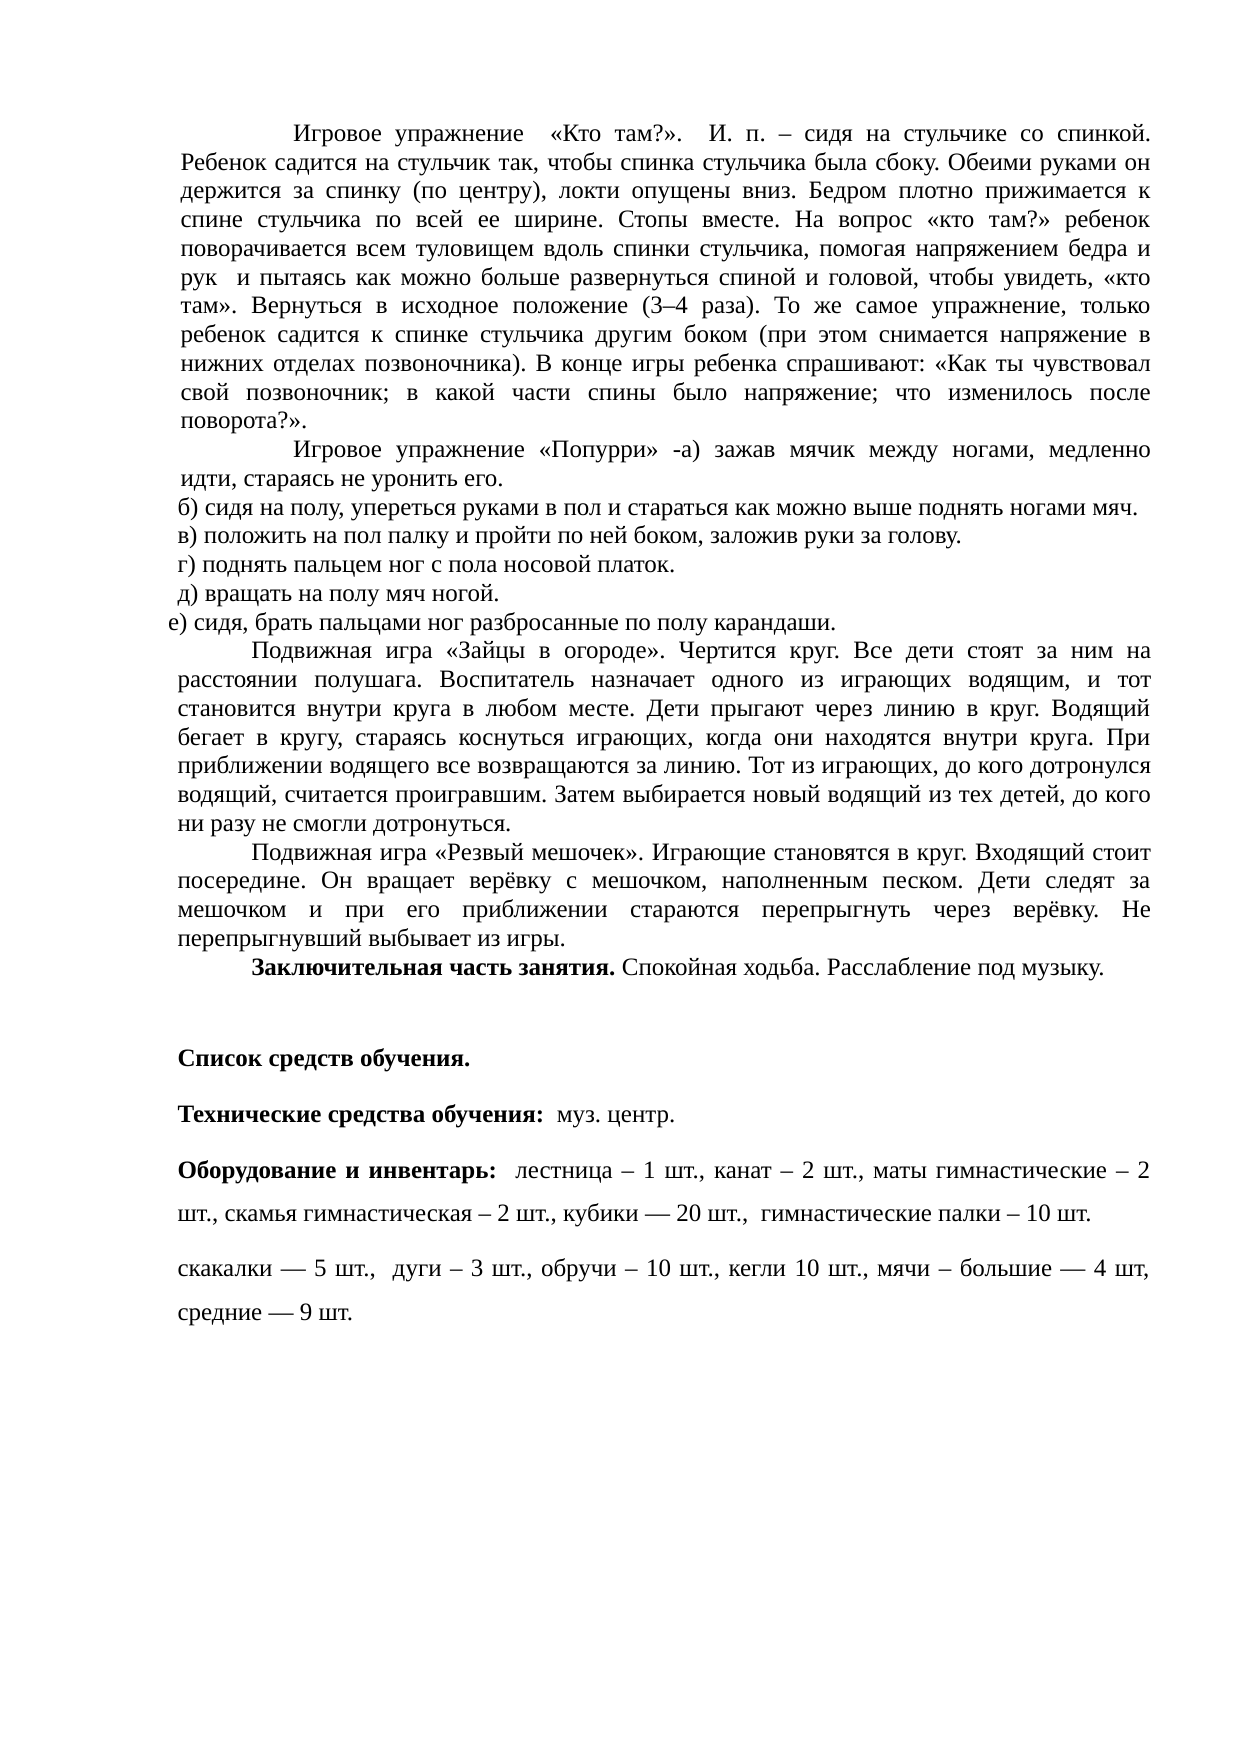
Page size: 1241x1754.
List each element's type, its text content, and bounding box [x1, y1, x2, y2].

text е) сидя, брать пальцами ног разбросанные по полу карандаши. [143, 607, 1152, 636]
text Подвижная игра «Резвый мешочек». Играющие становятся в круг. Входящий стоит посередине. Он вращает верёвку с мешочком, наполненным песком. Дети следят за мешочком и при его приближении стараются перепрыгнуть через верёвку. Не перепрыгнувший выбывает из игры. [177, 837, 1152, 952]
text Подвижная игра «Зайцы в огороде». Чертится круг. Все дети стоят за ним на расстоянии полушага. Воспитатель назначает одного из играющих водящим, и тот становится внутри круга в любом месте. Дети прыгают через линию в круг. Водящий бегает в кругу, стараясь коснуться играющих, когда они находятся внутри круга. При приближении водящего все возвращаются за линию. Тот из играющих, до кого дотронулся водящий, считается проигравшим. Затем выбирается новый водящий из тех детей, до кого ни разу не смогли дотронуться. [177, 636, 1152, 837]
text в) положить на пол палку и пройти по ней боком, заложив руки за голову. [177, 521, 1152, 549]
text Заключительная часть занятия. Спокойная ходьба. Расслабление под музыку. [177, 952, 1152, 981]
text Игровое упражнение «Кто там?». И. п. – сидя на стульчике со спинкой. Ребенок садится на стульчик так, чтобы спинка стульчика была сбоку. Обеими руками он держится за спинку (по центру), локти опущены вниз. Бедром плотно прижимается к спине стульчика по всей ее ширине. Стопы вместе. На вопрос «кто там?» ребенок поворачивается всем туловищем вдоль спинки стульчика, помогая напряжением бедра и рук и пытаясь как можно больше развернуться спиной и головой, чтобы увидеть, «кто там». Вернуться в исходное положение (3–4 раза). То же самое упражнение, только ребенок садится к спинке стульчика другим боком (при этом снимается напряжение в нижних отделах позвоночника). В конце игры ребенка спрашивают: «Как ты чувствовал свой позвоночник; в какой части спины было напряжение; что изменилось после поворота?». [143, 118, 1152, 434]
text Игровое упражнение «Попурри» -а) зажав мячик между ногами, медленно идти, стараясь не уронить его. [143, 434, 1152, 492]
text б) сидя на полу, упереться руками в пол и стараться как можно выше поднять ногами мяч. [177, 492, 1152, 521]
text Список средств обучения. [177, 1043, 1152, 1072]
text скакалки — 5 шт., дуги – 3 шт., обручи – 10 шт., кегли 10 шт., мячи – большие — 4 шт, средние — 9 шт. [177, 1253, 1152, 1325]
text д) вращать на полу мяч ногой. [177, 578, 1152, 607]
text г) поднять пальцем ног с пола носовой платок. [177, 549, 1152, 578]
text Оборудование и инвентарь: лестница – 1 шт., канат – 2 шт., маты гимнастические – 2 шт., скамья гимнастическая – 2 шт., кубики — 20 шт., гимнастические палки – 10 шт. [177, 1155, 1152, 1227]
text Технические средства обучения: муз. центр. [177, 1099, 1152, 1128]
